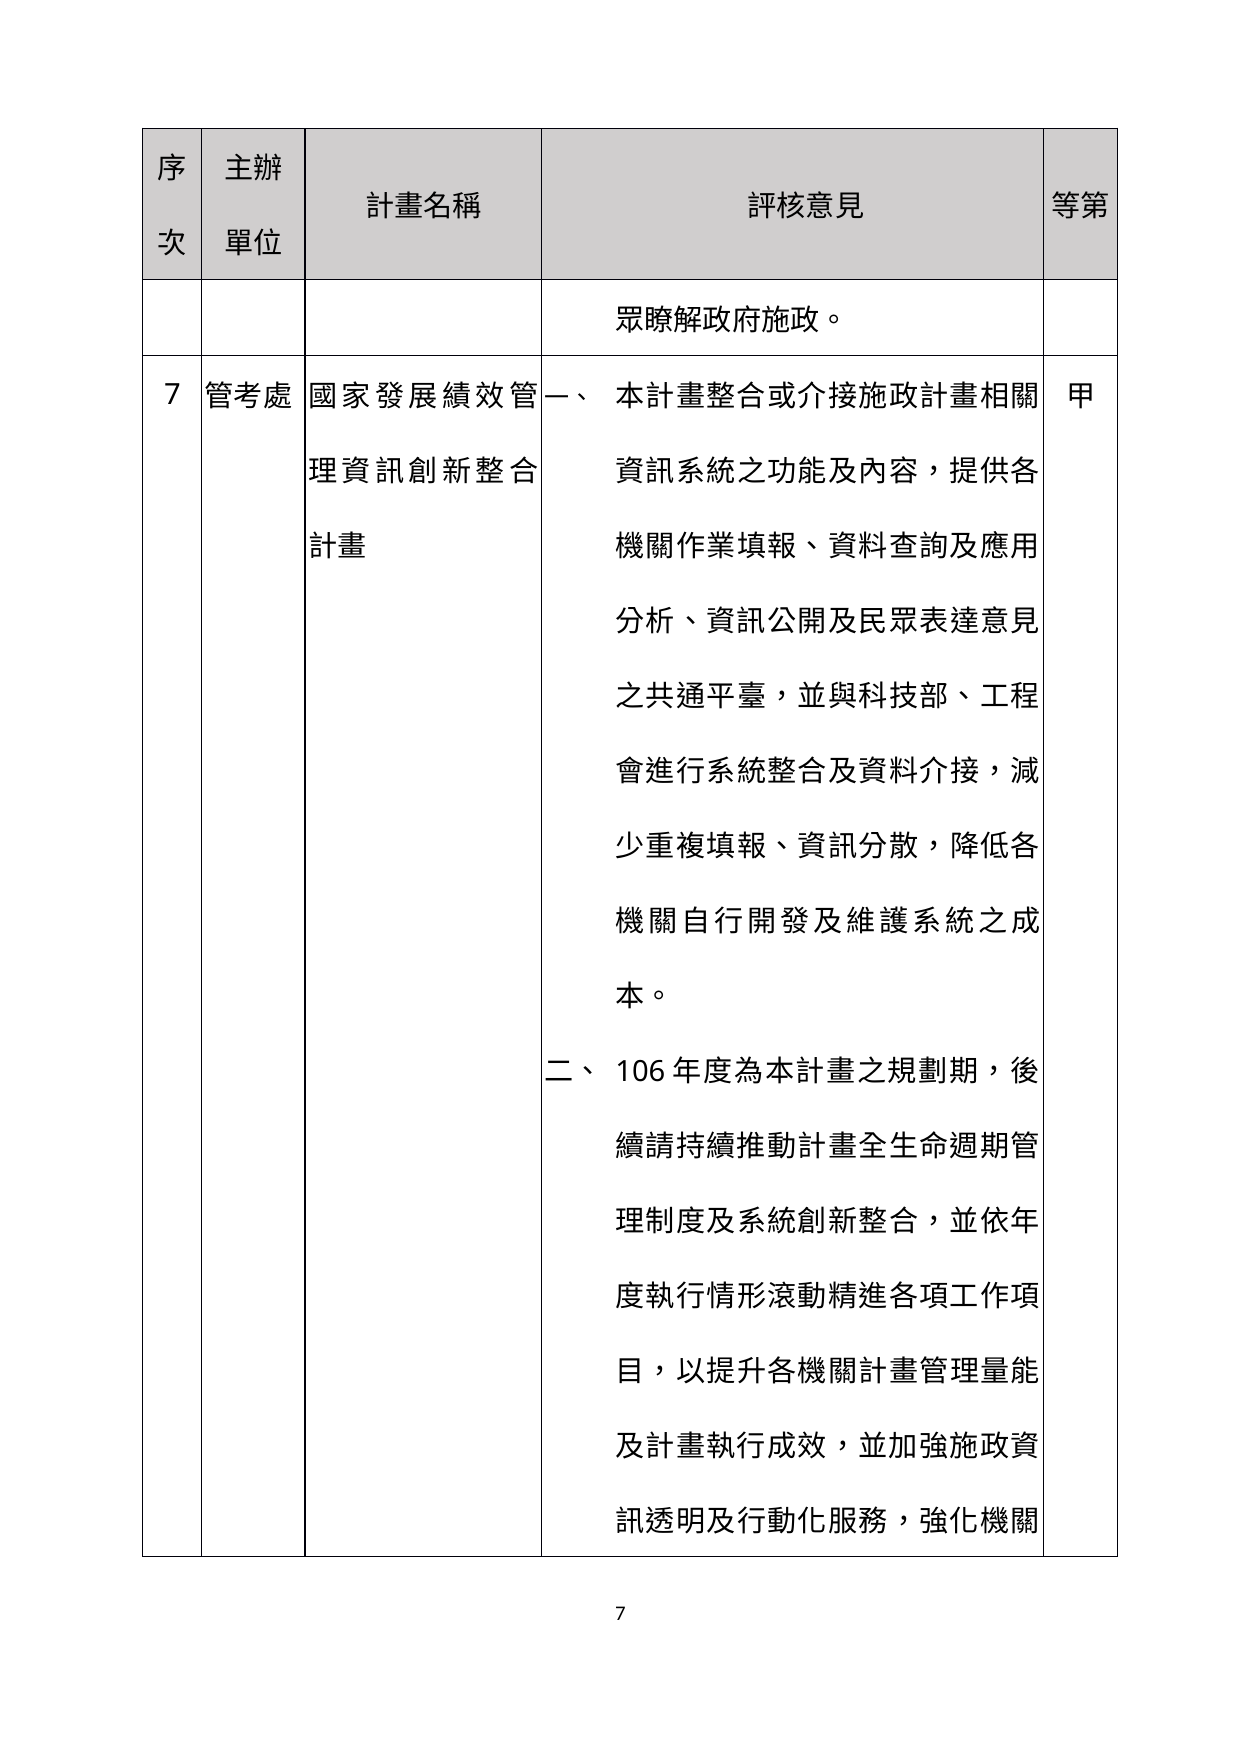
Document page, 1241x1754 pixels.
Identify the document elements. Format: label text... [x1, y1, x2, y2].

table_cell 管考處 [202, 356, 304, 1556]
table_cell [143, 280, 201, 355]
table_cell [306, 280, 541, 355]
table_cell 7 [143, 356, 201, 1556]
table_header 序次 [143, 129, 201, 279]
table_cell 眾瞭解政府施政。 [542, 280, 1043, 355]
table_cell [1044, 280, 1117, 355]
table_header 主辦 單位 [202, 129, 304, 279]
table_cell [202, 280, 304, 355]
table_cell 國家發展績效管理資訊創新整合計畫 [306, 356, 541, 1556]
table_header 等第 [1044, 129, 1117, 279]
table_header 評核意見 [542, 129, 1043, 279]
table_header 計畫名稱 [306, 129, 541, 279]
table_cell 本計畫整合或介接施政計畫相關資訊系統之功能及內容，提供各機關作業填報、資料查詢及應用分析、資訊公開及民眾表達意見之共通平臺，並與科技部、工程會進行系統整合及資料介接，減少重複填報、資訊分散，降低各機關自行開發及維護系統之成本。 106年度為本計畫之規劃期，後續請持續推動計畫全生命週期管理制度及系統創新整合，並依年度執行情形滾動精進各項工作項目，以提升各機關計畫管理量能及計畫執行成效，並加強施政資訊透明及行動化服務，強化機關 [542, 356, 1043, 1556]
table_cell 甲 [1044, 356, 1117, 1556]
